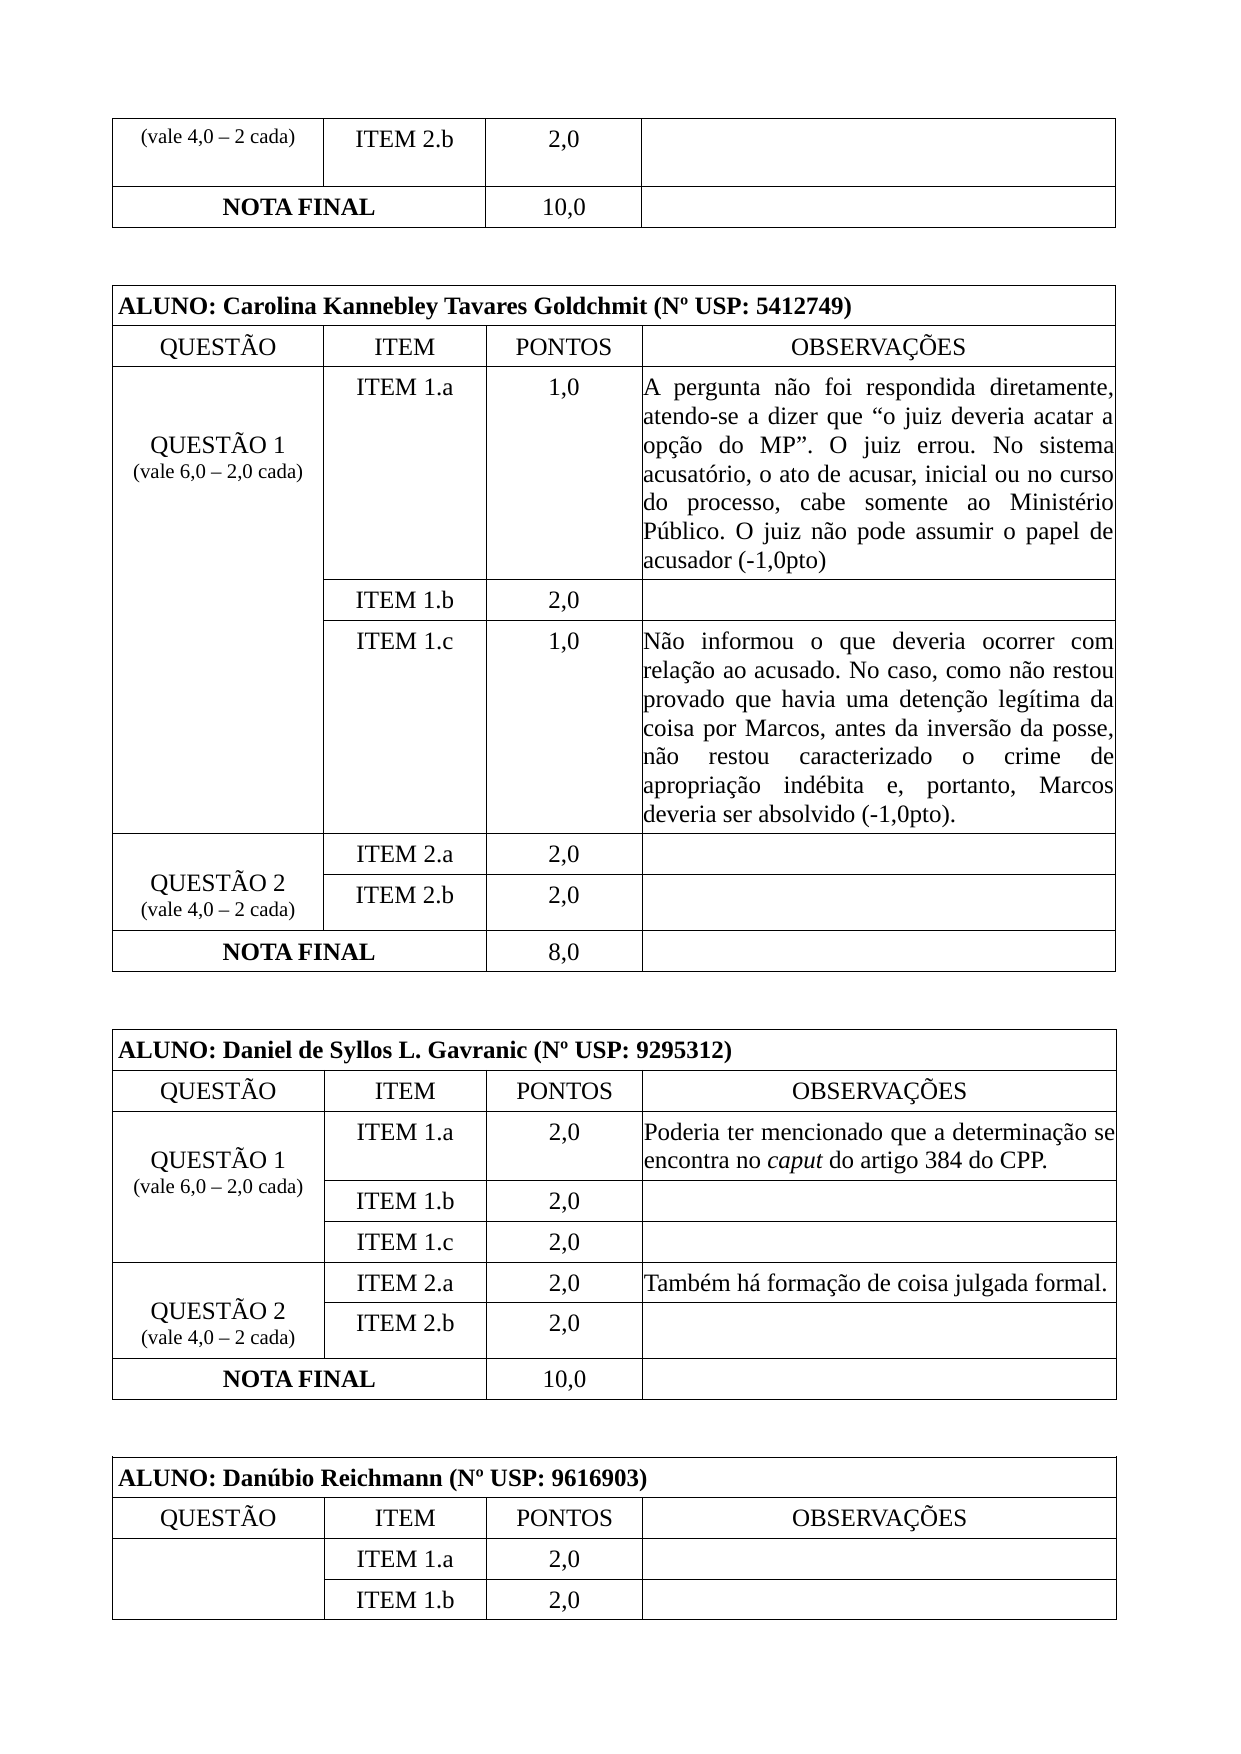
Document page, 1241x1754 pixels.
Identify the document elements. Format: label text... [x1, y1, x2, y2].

table_cell 2,0 [487, 1580, 642, 1619]
table_cell QUESTÃO 2 (vale 4,0 – 2 cada) [113, 1263, 324, 1358]
table_cell ITEM 1.a [324, 367, 486, 579]
table_cell 2,0 [487, 1112, 642, 1180]
table_cell Não informou o que deveria ocorrer com relação ao acusado. No caso, como não restou provado que havia uma detenção legítima da coisa por Marcos, antes da inversão da posse, não restou caracterizado o crime de apropriação indébita e, portanto, Marcos deveria ser absolvido (-1,0pto). [643, 621, 1115, 833]
table_cell 10,0 [486, 187, 641, 227]
table_cell [113, 1539, 324, 1619]
table_cell NOTA FINAL [113, 187, 485, 227]
table_cell 2,0 [487, 1539, 642, 1579]
table_cell [643, 931, 1115, 971]
table_cell ITEM 1.b [324, 580, 486, 620]
table_cell OBSERVAÇÕES [643, 1498, 1116, 1538]
table_cell [643, 1303, 1116, 1358]
table_cell NOTA FINAL [113, 1359, 486, 1398]
table_cell PONTOS [487, 1498, 642, 1538]
table_header ALUNO: Daniel de Syllos L. Gavranic (Nº USP: 9295312) [113, 1030, 1116, 1070]
table_cell A pergunta não foi respondida diretamente, atendo-se a dizer que “o juiz deveria acatar a opção do MP”. O juiz errou. No sistema acusatório, o ato de acusar, inicial ou no curso do processo, cabe somente ao Ministério Público. O juiz não pode assumir o papel de acusador (-1,0pto) [643, 367, 1115, 579]
table_cell ITEM 2.b [324, 875, 486, 930]
table_cell ITEM 1.a [325, 1112, 486, 1180]
table_cell [643, 1181, 1116, 1221]
table_cell 2,0 [487, 1263, 642, 1302]
table_cell [642, 187, 1115, 227]
table_cell 2,0 [487, 1181, 642, 1221]
table_cell [643, 1359, 1116, 1398]
table_cell NOTA FINAL [113, 931, 486, 971]
table_cell QUESTÃO [113, 1498, 324, 1538]
table_cell ITEM [325, 1071, 486, 1111]
table_cell Também há formação de coisa julgada formal. [643, 1263, 1116, 1302]
table_cell ITEM 1.b [325, 1181, 486, 1221]
table_cell QUESTÃO [113, 1071, 324, 1111]
table_cell ITEM 2.a [325, 1263, 486, 1302]
table_cell QUESTÃO 2 (vale 4,0 – 2 cada) [113, 834, 323, 930]
table_cell QUESTÃO [113, 326, 323, 366]
table_header ALUNO: Carolina Kannebley Tavares Goldchmit (Nº USP: 5412749) [113, 286, 1115, 325]
table_cell ITEM 1.c [325, 1222, 486, 1261]
table_cell OBSERVAÇÕES [643, 326, 1115, 366]
table_cell 8,0 [487, 931, 642, 971]
table_cell [642, 119, 1115, 186]
table_cell 2,0 [487, 875, 642, 930]
table_cell PONTOS [487, 326, 642, 366]
table_cell 1,0 [487, 621, 642, 833]
table_header ALUNO: Danúbio Reichmann (Nº USP: 9616903) [113, 1458, 1116, 1497]
table_cell [643, 580, 1115, 620]
table_cell ITEM [324, 326, 486, 366]
table_cell [643, 1580, 1116, 1619]
table_cell 2,0 [487, 834, 642, 874]
table_cell ITEM 2.a [324, 834, 486, 874]
table_cell 2,0 [487, 1303, 642, 1358]
table_cell [643, 875, 1115, 930]
table_cell ITEM 1.a [325, 1539, 486, 1579]
table_cell QUESTÃO 1 (vale 6,0 – 2,0 cada) [113, 367, 323, 833]
table_cell 2,0 [486, 119, 641, 186]
table_cell 2,0 [487, 580, 642, 620]
table_cell [643, 834, 1115, 874]
table_cell ITEM 2.b [324, 119, 485, 186]
table_cell PONTOS [487, 1071, 642, 1111]
table_cell 2,0 [487, 1222, 642, 1261]
table_cell OBSERVAÇÕES [643, 1071, 1116, 1111]
table_cell ITEM 1.b [325, 1580, 486, 1619]
table_cell 1,0 [487, 367, 642, 579]
table_cell (vale 4,0 – 2 cada) [113, 119, 323, 186]
table_cell [643, 1539, 1116, 1579]
table_cell ITEM [325, 1498, 486, 1538]
table_cell ITEM 1.c [324, 621, 486, 833]
table_cell Poderia ter mencionado que a determinação se encontra no caput do artigo 384 do CPP. [643, 1112, 1116, 1180]
table_cell QUESTÃO 1 (vale 6,0 – 2,0 cada) [113, 1112, 324, 1261]
table_cell ITEM 2.b [325, 1303, 486, 1358]
table_cell [643, 1222, 1116, 1261]
table_cell 10,0 [487, 1359, 642, 1398]
